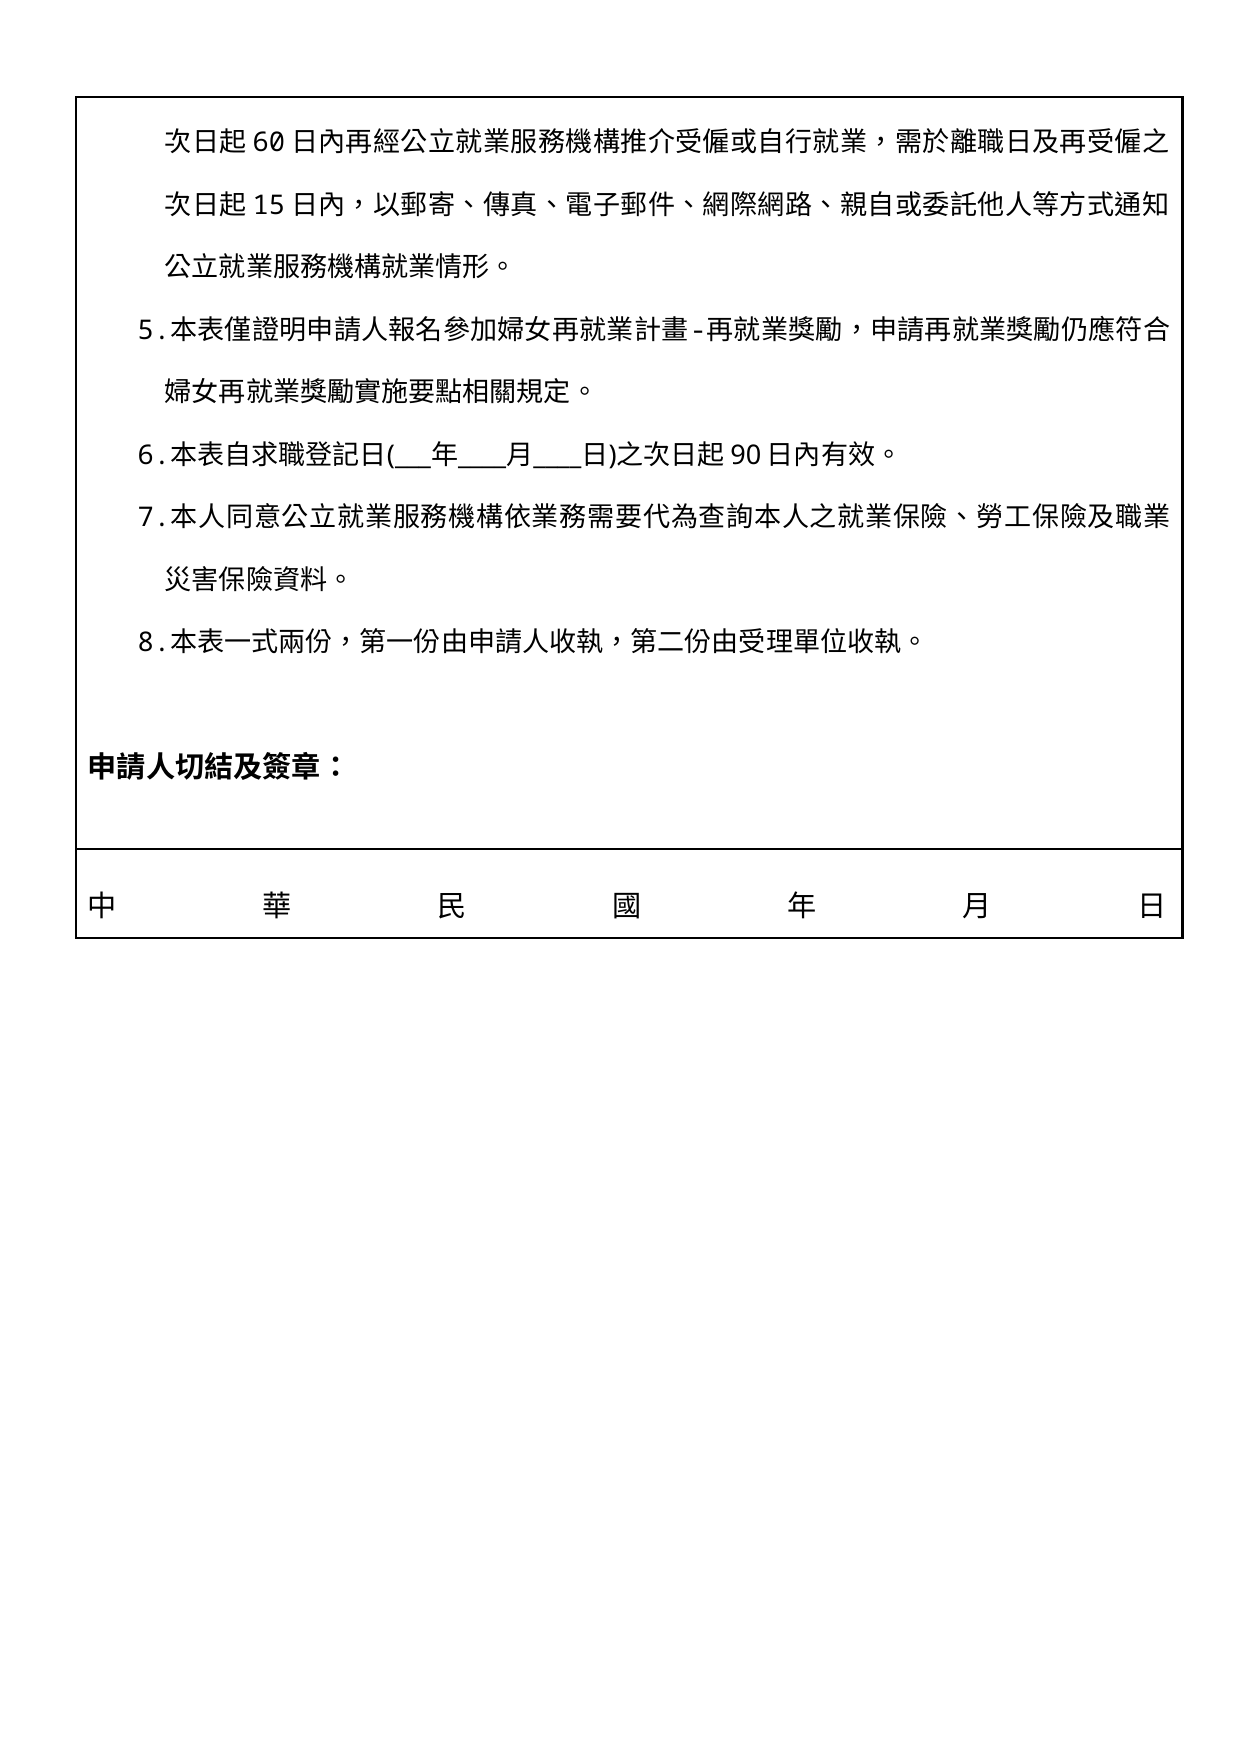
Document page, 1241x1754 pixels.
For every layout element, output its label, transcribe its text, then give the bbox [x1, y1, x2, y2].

table_cell 中 華 民 國 年 月 日 [77, 850, 1181, 937]
table_cell 次日起60日內再經公立就業服務機構推介受僱或自行就業，需於離職日及再受僱之次日起15日內，以郵寄、傳真、電子郵件、網際網路、親自或委託他人等方式通知公立就業服務機構就業情形。 5.本表僅證明申請人報名參加婦女再就業計畫-再就業獎勵，申請再就業獎勵仍應符合婦女再就業獎勵實施要點相關規定。 6.本表自求職登記日(___年____月____日)之次日起90日內有效。 7.本人同意公立就業服務機構依業務需要代為查詢本人之就業保險、勞工保險及職業災害保險資料。 8.本表一式兩份，第一份由申請人收執，第二份由受理單位收執。 申請人切結及簽章： [77, 98, 1181, 848]
